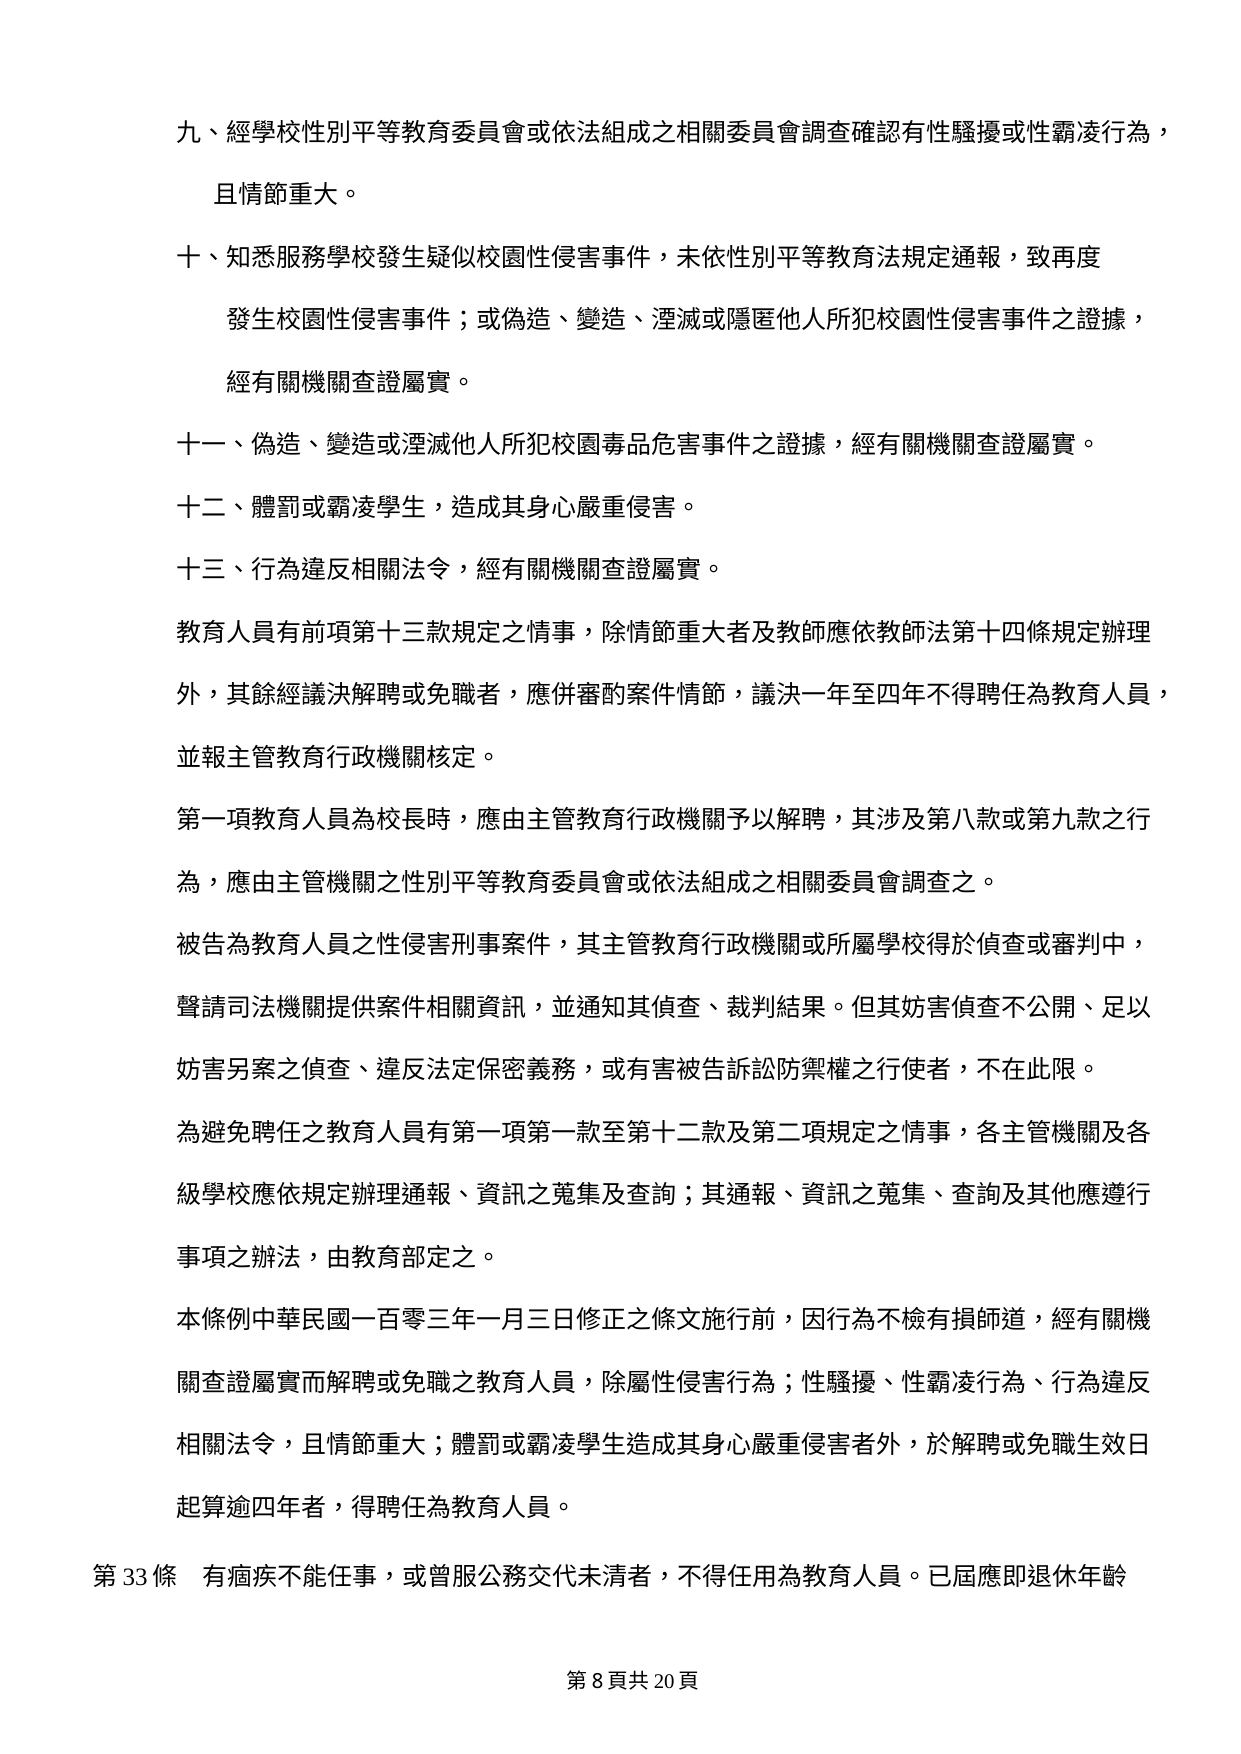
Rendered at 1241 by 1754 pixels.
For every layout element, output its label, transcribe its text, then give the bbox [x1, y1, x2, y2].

text 為避免聘任之教育人員有第一項第一款至第十二款及第二項規定之情事，各主管機關及各級學校應依規定辦理通報、資訊之蒐集及查詢；其通報、資訊之蒐集、查詢及其他應遵行事項之辦法，由教育部定之。 [176, 1088, 1152, 1276]
text 十、知悉服務學校發生疑似校園性侵害事件，未依性別平等教育法規定通報，致再度 [101, 213, 1152, 276]
text 被告為教育人員之性侵害刑事案件，其主管教育行政機關或所屬學校得於偵查或審判中，聲請司法機關提供案件相關資訊，並通知其偵查、裁判結果。但其妨害偵查不公開、足以妨害另案之偵查、違反法定保密義務，或有害被告訴訟防禦權之行使者，不在此限。 [176, 901, 1152, 1088]
text 教育人員有前項第十三款規定之情事，除情節重大者及教師應依教師法第十四條規定辦理外，其餘經議決解聘或免職者，應併審酌案件情節，議決一年至四年不得聘任為教育人員，並報主管教育行政機關核定。 [176, 588, 1152, 776]
text 十二、體罰或霸凌學生，造成其身心嚴重侵害。 [89, 463, 1152, 526]
text 第一項教育人員為校長時，應由主管教育行政機關予以解聘，其涉及第八款或第九款之行為，應由主管機關之性別平等教育委員會或依法組成之相關委員會調查之。 [176, 776, 1152, 901]
text 本條例中華民國一百零三年一月三日修正之條文施行前，因行為不檢有損師道，經有關機關查證屬實而解聘或免職之教育人員，除屬性侵害行為；性騷擾、性霸凌行為、行為違反相關法令，且情節重大；體罰或霸凌學生造成其身心嚴重侵害者外，於解聘或免職生效日起算逾四年者，得聘任為教育人員。 [176, 1276, 1152, 1526]
text 第33條 有痼疾不能任事，或曾服公務交代未清者，不得任用為教育人員。已屆應即退休年齡 [92, 1533, 1152, 1595]
text 發生校園性侵害事件；或偽造、變造、湮滅或隱匿他人所犯校園性侵害事件之證據，經有關機關查證屬實。 [226, 276, 1152, 401]
text 十一、偽造、變造或湮滅他人所犯校園毒品危害事件之證據，經有關機關查證屬實。 [89, 401, 1152, 463]
text 九、經學校性別平等教育委員會或依法組成之相關委員會調查確認有性騷擾或性霸凌行為，且情節重大。 [176, 88, 1152, 213]
text 十三、行為違反相關法令，經有關機關查證屬實。 [89, 526, 1152, 588]
